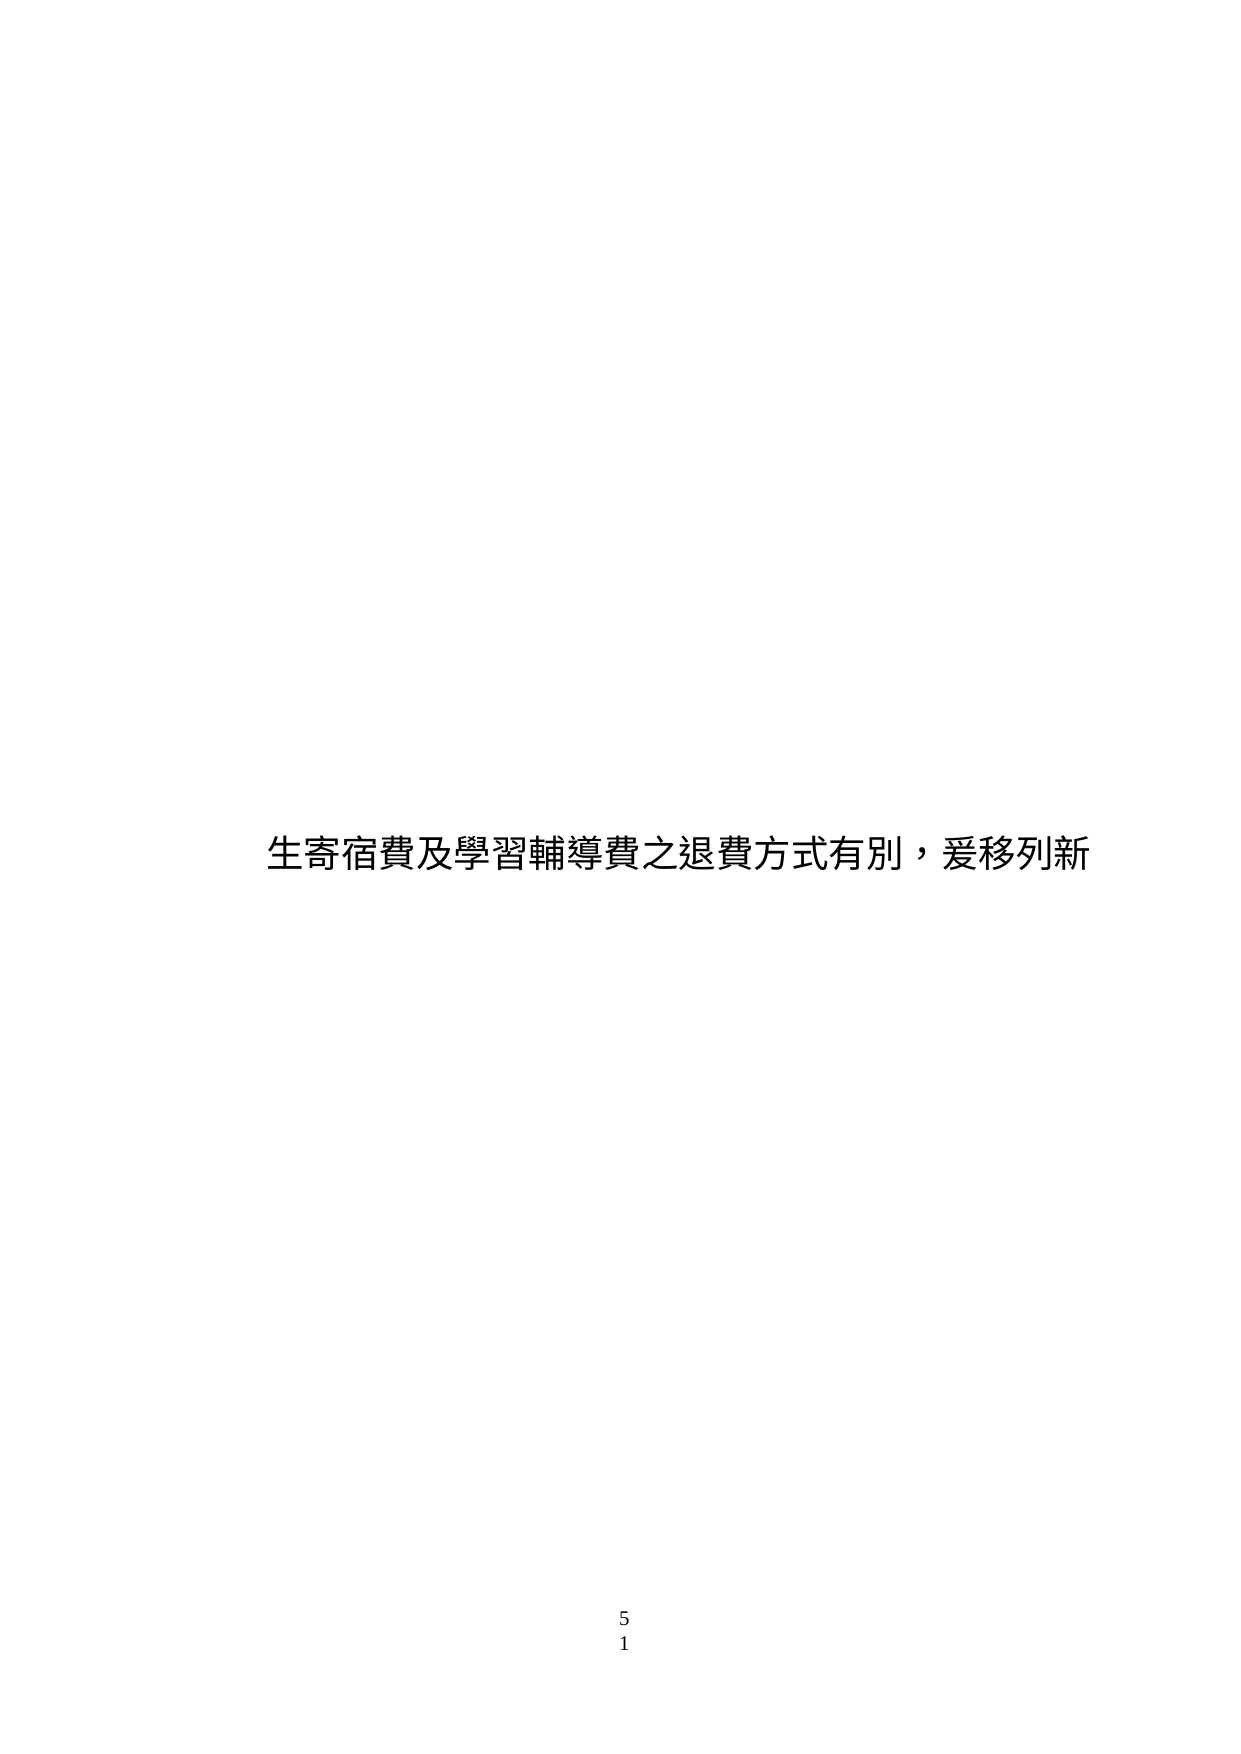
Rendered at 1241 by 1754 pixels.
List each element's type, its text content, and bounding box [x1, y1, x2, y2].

text 生寄宿費及學習輔導費之退費方式有別，爰移列新 [192, 809, 1092, 872]
